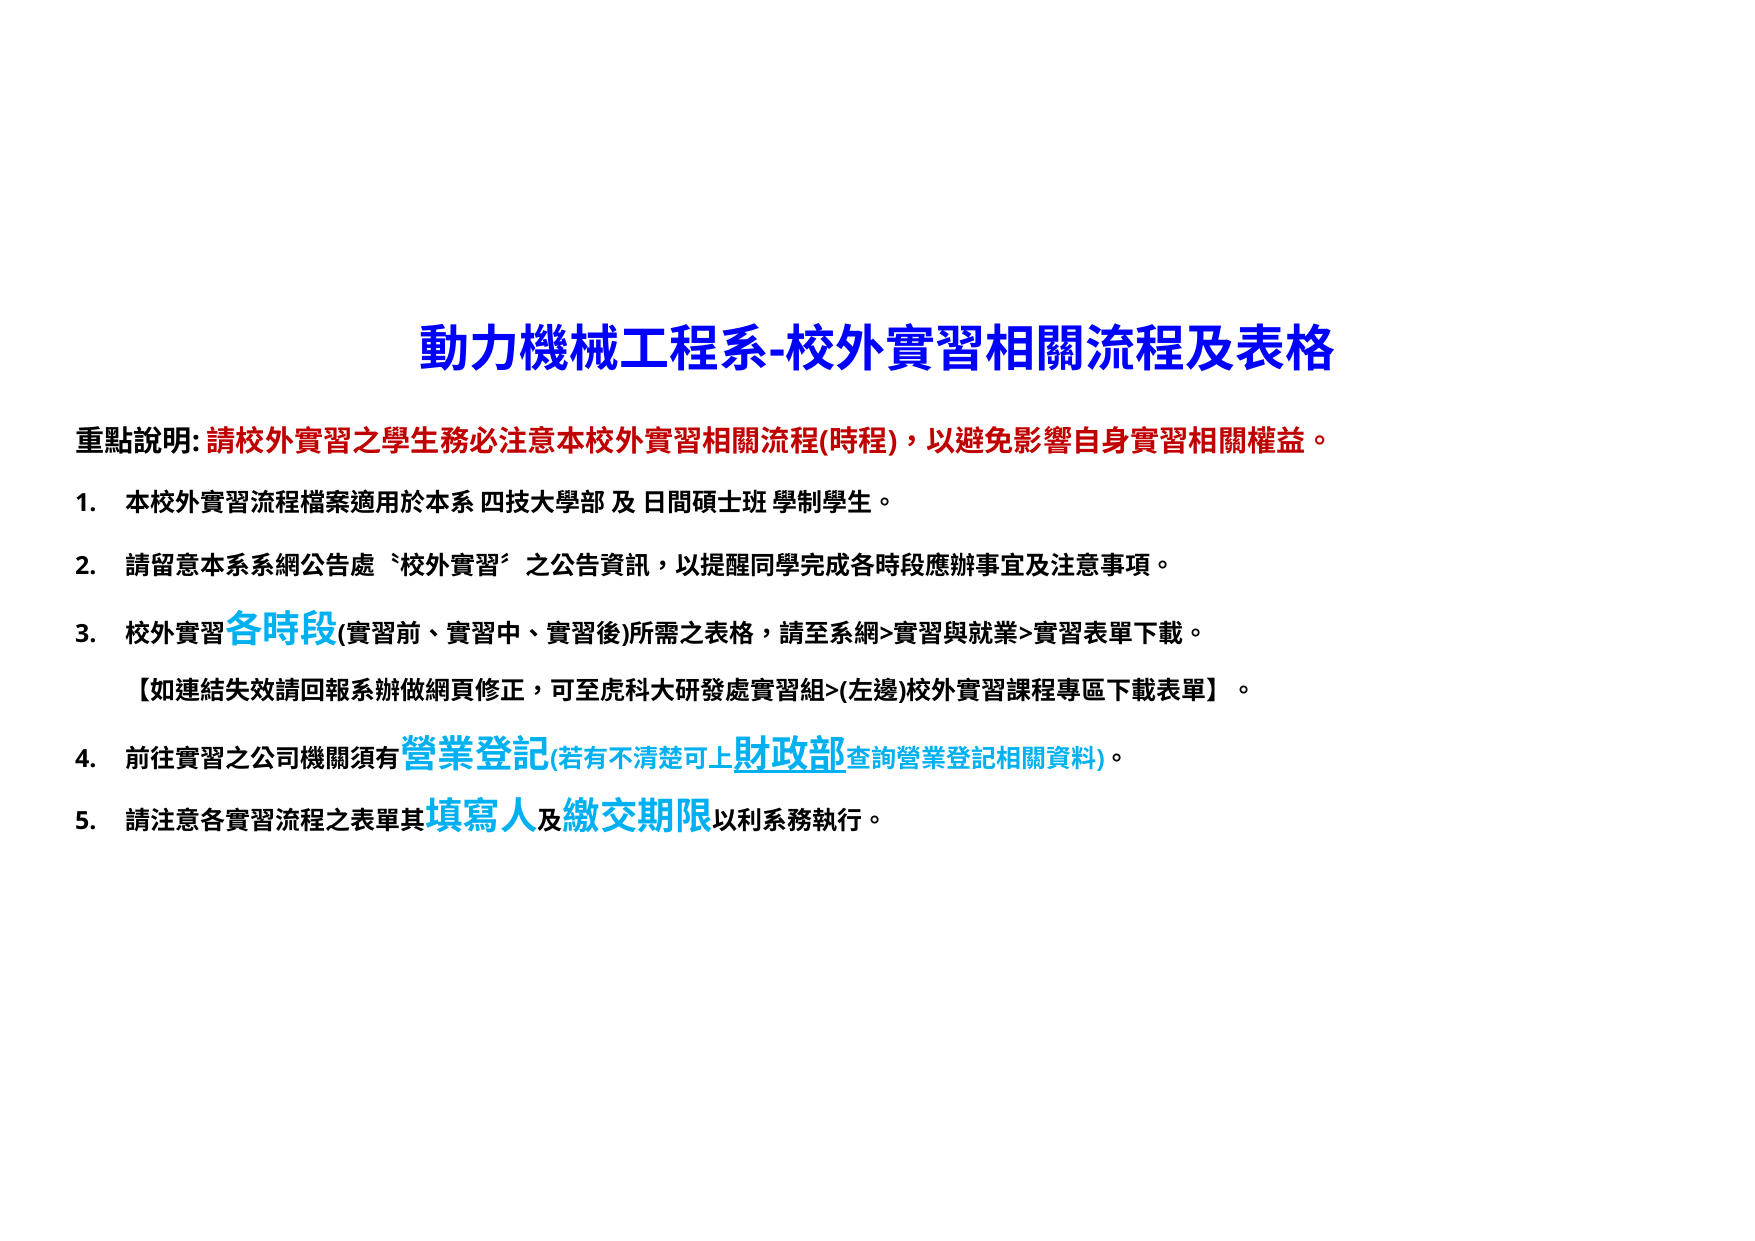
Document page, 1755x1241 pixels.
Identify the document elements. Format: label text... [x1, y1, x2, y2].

text 重點說明: 請校外實習之學生務必注意本校外實習相關流程(時程)，以避免影響自身實習相關權益。 [75, 397, 1679, 459]
list 本校外實習流程檔案適用於本系 四技大學部 及 日間碩士班 學制學生。 [75, 459, 1679, 522]
text 【如連結失效請回報系辦做網頁修正，可至虎科大研發處實習組>(左邊)校外實習課程專區下載表單】。 [125, 647, 1679, 709]
text 動力機械工程系-校外實習相關流程及表格 [75, 272, 1679, 397]
list 請留意本系系網公告處〝校外實習〞之公告資訊，以提醒同學完成各時段應辦事宜及注意事項。 [75, 522, 1679, 584]
list 前往實習之公司機關須有營業登記(若有不清楚可上財政部查詢營業登記相關資料)。 [75, 709, 1679, 772]
list 校外實習各時段(實習前、實習中、實習後)所需之表格，請至系網>實習與就業>實習表單下載。 [75, 584, 1679, 647]
list 請注意各實習流程之表單其填寫人及繳交期限以利系務執行。 [75, 772, 1679, 834]
